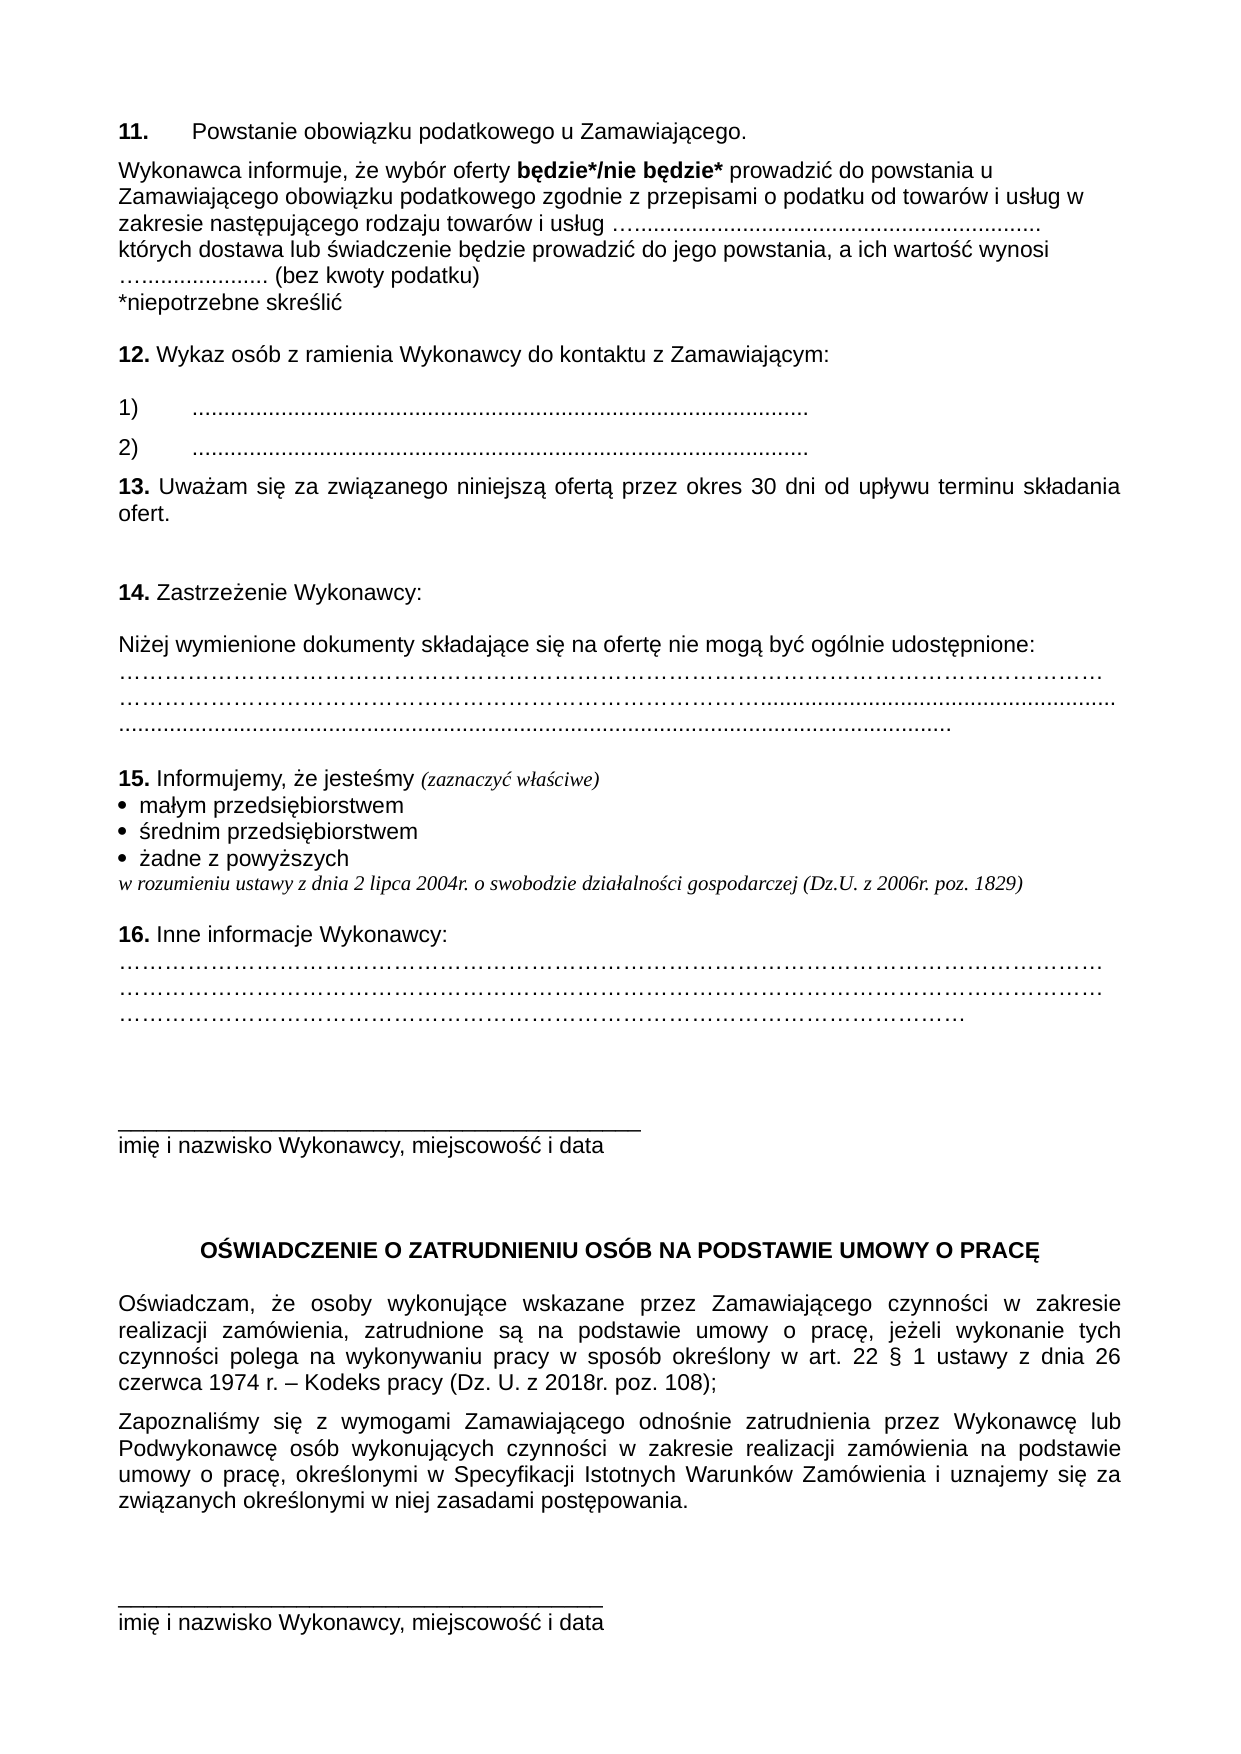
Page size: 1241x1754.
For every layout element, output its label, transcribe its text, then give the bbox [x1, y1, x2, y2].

list Powstanie obowiązku podatkowego u Zamawiającego. [118, 118, 1122, 144]
text 13. Uważam się za związanego niniejszą ofertą przez okres 30 dni od upływu terminu składania ofert. [118, 473, 1122, 526]
text średnim przedsiębiorstwem [118, 818, 1122, 844]
text imię i nazwisko Wykonawcy, miejscowość i data [118, 1609, 1122, 1635]
text *niepotrzebne skreślić [118, 289, 1122, 315]
text małym przedsiębiorstwem [118, 792, 1122, 818]
text 15. Informujemy, że jesteśmy (zaznaczyć właściwe) [118, 763, 1122, 792]
text Zapoznaliśmy się z wymogami Zamawiającego odnośnie zatrudnienia przez Wykonawcę lub Podwykonawcę osób wykonujących czynności w zakresie realizacji zamówienia na podstawie umowy o pracę, określonymi w Specyfikacji Istotnych Warunków Zamówienia i uznajemy się za związanych określonymi w niej zasadami postępowania. [118, 1408, 1122, 1513]
text imię i nazwisko Wykonawcy, miejscowość i data [118, 1132, 1122, 1158]
text _________________________________________ [118, 1106, 1122, 1132]
text OŚWIADCZENIE O ZATRUDNIENIU OSÓB NA PODSTAWIE UMOWY O PRACĘ [118, 1237, 1122, 1264]
list ................................................................................................. [118, 434, 1122, 460]
text Niżej wymienione dokumenty składające się na ofertę nie mogą być ogólnie udostępnione: [118, 631, 1122, 658]
text w rozumieniu ustawy z dnia 2 lipca 2004r. o swobodzie działalności gospodarczej (Dz.U. z 2006r. poz. 1829) [118, 871, 1122, 895]
text 16. Inne informacje Wykonawcy: [118, 921, 1122, 948]
text ______________________________________ [118, 1582, 1122, 1609]
text żadne z powyższych [118, 844, 1122, 871]
text 14. Zastrzeżenie Wykonawcy: [118, 578, 1122, 605]
text Oświadczam, że osoby wykonujące wskazane przez Zamawiającego czynności w zakresie realizacji zamówienia, zatrudnione są na podstawie umowy o pracę, jeżeli wykonanie tych czynności polega na wykonywaniu pracy w sposób określony w art. 22 § 1 ustawy z dnia 26 czerwca 1974 r. – Kodeks pracy (Dz. U. z 2018r. poz. 108); [118, 1290, 1122, 1396]
list ................................................................................................. [118, 394, 1122, 421]
text ……………………………………………………………………………………………………………………………………………………………………………………………………………………………………………………………………………………………………………………………………… [118, 948, 1122, 1027]
text ……………………………………………………………………………………………………………………………………………………………………………………………........................................................................................................................................................................................... [118, 658, 1122, 737]
text Wykonawca informuje, że wybór oferty będzie*/nie będzie* prowadzić do powstania u Zamawiającego obowiązku podatkowego zgodnie z przepisami o podatku od towarów i usług w zakresie następującego rodzaju towarów i usług …................................................................ których dostawa lub świadczenie będzie prowadzić do jego powstania, a ich wartość wynosi ….................... (bez kwoty podatku) [118, 157, 1122, 289]
text 12. Wykaz osób z ramienia Wykonawcy do kontaktu z Zamawiającym: [118, 341, 1122, 368]
